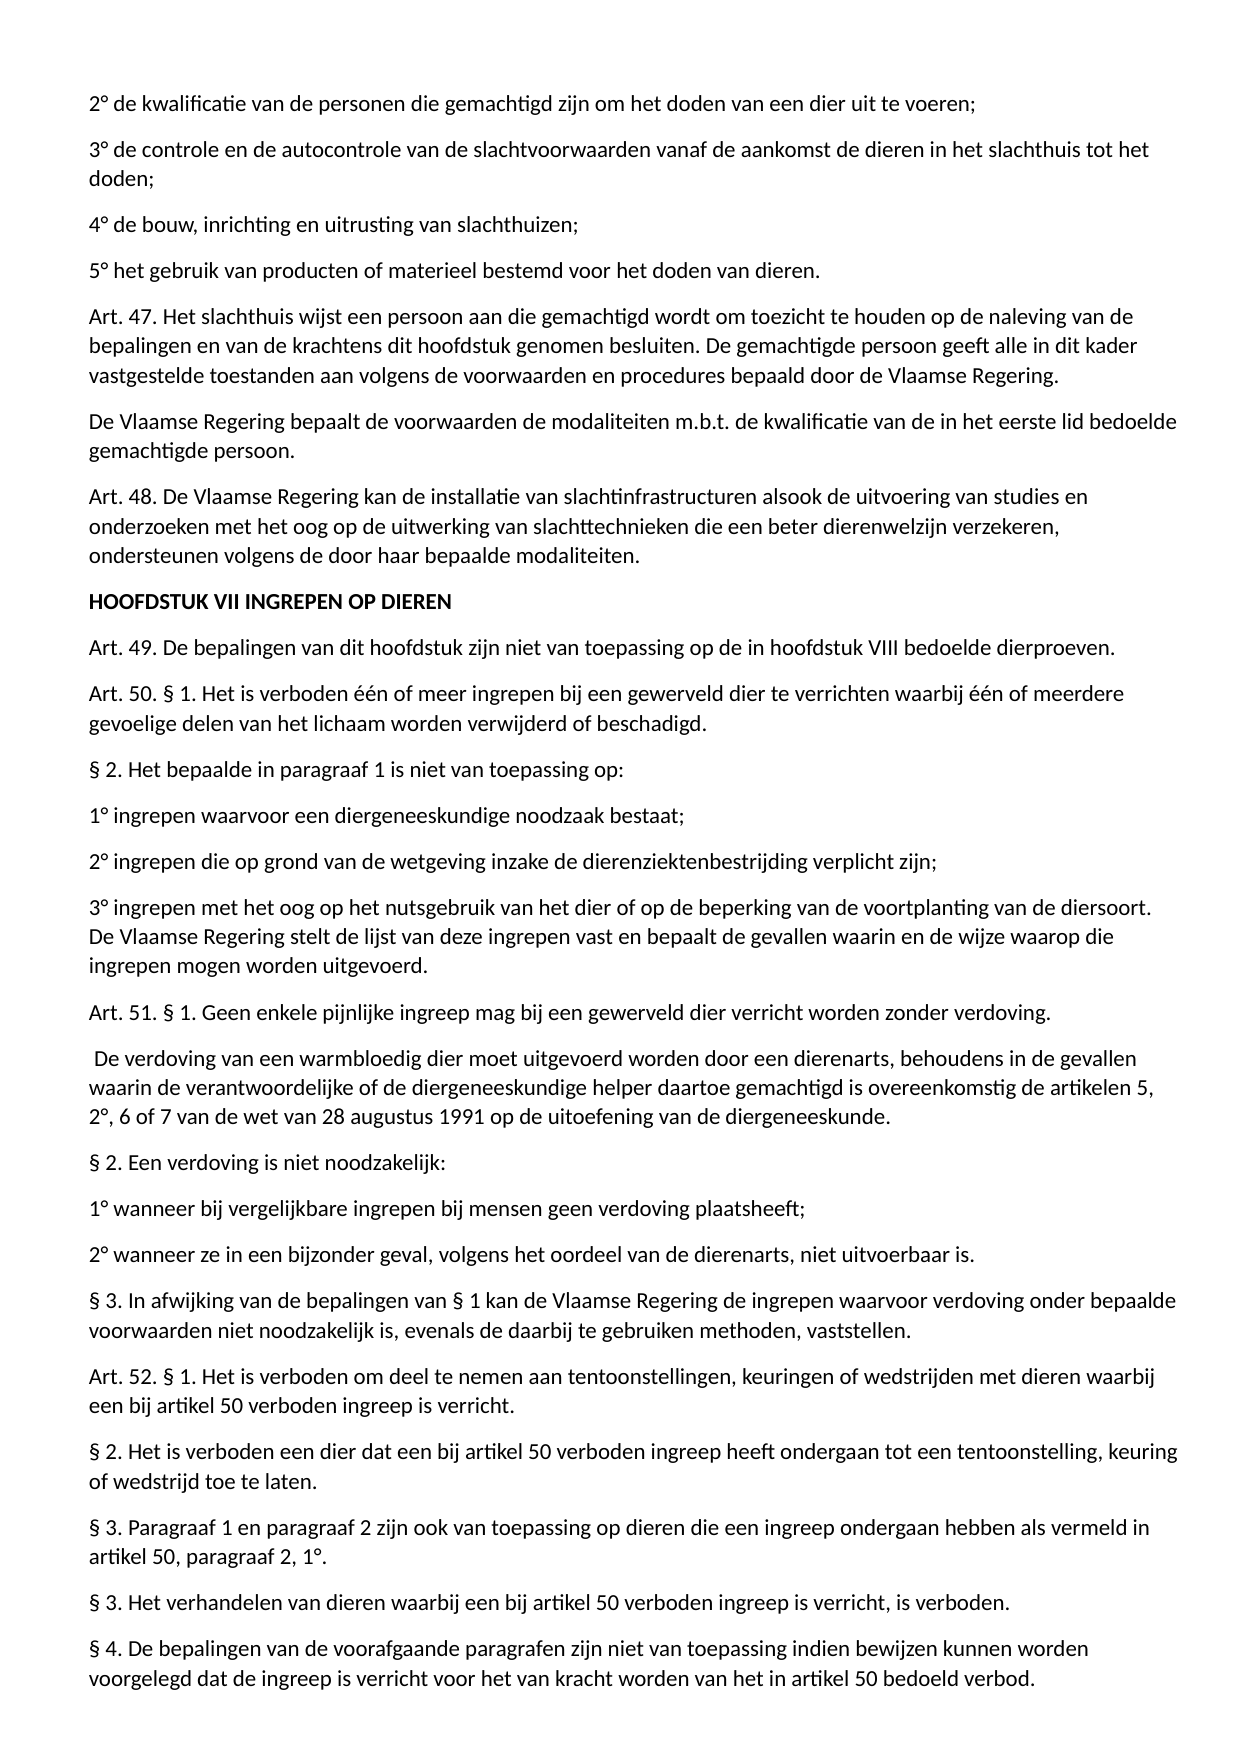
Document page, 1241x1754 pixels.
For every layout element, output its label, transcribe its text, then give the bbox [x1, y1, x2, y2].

text Art. 47. Het slachthuis wijst een persoon aan die gemachtigd wordt om toezicht te houden op de naleving van de bepalingen en van de krachtens dit hoofdstuk genomen besluiten. De gemachtigde persoon geeft alle in dit kader vastgestelde toestanden aan volgens de voorwaarden en procedures bepaald door de Vlaamse Regering. [89, 302, 1181, 389]
text 3° de controle en de autocontrole van de slachtvoorwaarden vanaf de aankomst de dieren in het slachthuis tot het doden; [89, 135, 1181, 192]
text 2° ingrepen die op grond van de wetgeving inzake de dierenziektenbestrijding verplicht zijn; [89, 847, 1181, 875]
text 1° ingrepen waarvoor een diergeneeskundige noodzaak bestaat; [89, 801, 1181, 829]
text De verdoving van een warmbloedig dier moet uitgevoerd worden door een dierenarts, behoudens in de gevallen waarin de verantwoordelijke of de diergeneeskundige helper daartoe gemachtigd is overeenkomstig de artikelen 5, 2°, 6 of 7 van de wet van 28 augustus 1991 op de uitoefening van de diergeneeskunde. [89, 1044, 1181, 1130]
text Art. 48. De Vlaamse Regering kan de installatie van slachtinfrastructuren alsook de uitvoering van studies en onderzoeken met het oog op de uitwerking van slachttechnieken die een beter dierenwelzijn verzekeren, ondersteunen volgens de door haar bepaalde modaliteiten. [89, 482, 1181, 569]
text 5° het gebruik van producten of materieel bestemd voor het doden van dieren. [89, 256, 1181, 284]
text § 2. Een verdoving is niet noodzakelijk: [89, 1148, 1181, 1176]
text § 4. De bepalingen van de voorafgaande paragrafen zijn niet van toepassing indien bewijzen kunnen worden voorgelegd dat de ingreep is verricht voor het van kracht worden van het in artikel 50 bedoeld verbod. [89, 1634, 1181, 1692]
text § 2. Het is verboden een dier dat een bij artikel 50 verboden ingreep heeft ondergaan tot een tentoonstelling, keuring of wedstrijd toe te laten. [89, 1437, 1181, 1495]
text 4° de bouw, inrichting en uitrusting van slachthuizen; [89, 210, 1181, 238]
text Art. 50. § 1. Het is verboden één of meer ingrepen bij een gewerveld dier te verrichten waarbij één of meerdere gevoelige delen van het lichaam worden verwijderd of beschadigd. [89, 679, 1181, 737]
text HOOFDSTUK VII INGREPEN OP DIEREN [89, 587, 1181, 615]
text § 3. Het verhandelen van dieren waarbij een bij artikel 50 verboden ingreep is verricht, is verboden. [89, 1588, 1181, 1616]
text 2° wanneer ze in een bijzonder geval, volgens het oordeel van de dierenarts, niet uitvoerbaar is. [89, 1241, 1181, 1268]
text § 2. Het bepaalde in paragraaf 1 is niet van toepassing op: [89, 755, 1181, 783]
text 2° de kwalificatie van de personen die gemachtigd zijn om het doden van een dier uit te voeren; [89, 89, 1181, 117]
text § 3. Paragraaf 1 en paragraaf 2 zijn ook van toepassing op dieren die een ingreep ondergaan hebben als vermeld in artikel 50, paragraaf 2, 1°. [89, 1513, 1181, 1570]
text Art. 51. § 1. Geen enkele pijnlijke ingreep mag bij een gewerveld dier verricht worden zonder verdoving. [89, 998, 1181, 1026]
text § 3. In afwijking van de bepalingen van § 1 kan de Vlaamse Regering de ingrepen waarvoor verdoving onder bepaalde voorwaarden niet noodzakelijk is, evenals de daarbij te gebruiken methoden, vaststellen. [89, 1287, 1181, 1344]
text 1° wanneer bij vergelijkbare ingrepen bij mensen geen verdoving plaatsheeft; [89, 1194, 1181, 1222]
text De Vlaamse Regering bepaalt de voorwaarden de modaliteiten m.b.t. de kwalificatie van de in het eerste lid bedoelde gemachtigde persoon. [89, 407, 1181, 464]
text Art. 49. De bepalingen van dit hoofdstuk zijn niet van toepassing op de in hoofdstuk VIII bedoelde dierproeven. [89, 633, 1181, 661]
text 3° ingrepen met het oog op het nutsgebruik van het dier of op de beperking van de voortplanting van de diersoort. De Vlaamse Regering stelt de lijst van deze ingrepen vast en bepaalt de gevallen waarin en de wijze waarop die ingrepen mogen worden uitgevoerd. [89, 893, 1181, 979]
text Art. 52. § 1. Het is verboden om deel te nemen aan tentoonstellingen, keuringen of wedstrijden met dieren waarbij een bij artikel 50 verboden ingreep is verricht. [89, 1362, 1181, 1419]
